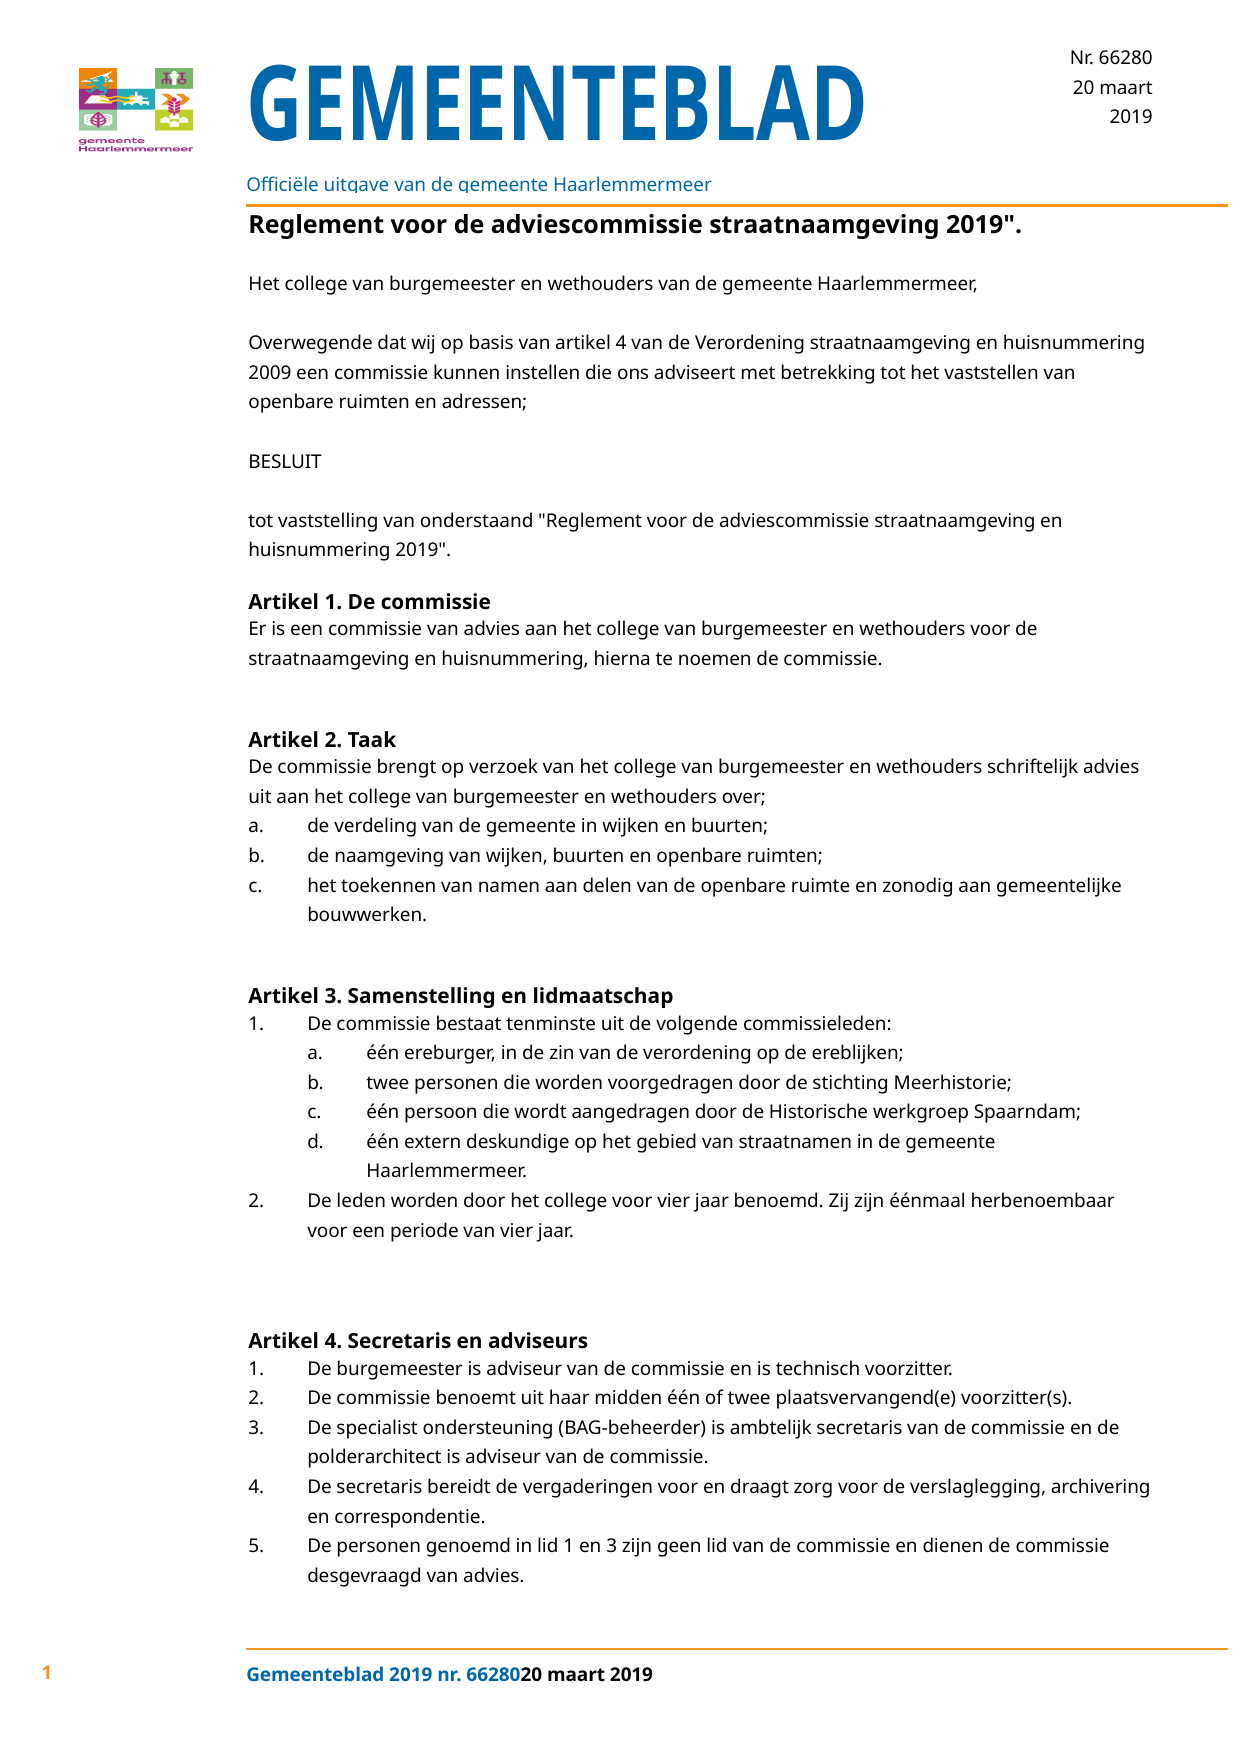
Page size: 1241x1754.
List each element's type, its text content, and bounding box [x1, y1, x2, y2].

list De commissie bestaat tenminste uit de volgende commissieleden: [248, 1010, 1152, 1036]
list de verdeling van de gemeente in wijken en buurten; [248, 813, 1152, 838]
list De leden worden door het college voor vier jaar benoemd. Zij zijn éénmaal herbenoembaar voor een periode van vier jaar. [248, 1187, 1152, 1243]
text tot vaststelling van onderstaand "Reglement voor de adviescommissie straatnaamgeving en huisnummering 2019". [248, 507, 1152, 562]
list twee personen die worden voorgedragen door de stichting Meerhistorie; [307, 1069, 1152, 1095]
list één extern deskundige op het gebied van straatnamen in de gemeente Haarlemmermeer. [307, 1128, 1152, 1183]
list De specialist ondersteuning (BAG-beheerder) is ambtelijk secretaris van de commissie en de polderarchitect is adviseur van de commissie. [248, 1414, 1152, 1469]
text Er is een commissie van advies aan het college van burgemeester en wethouders voor de straatnaamgeving en huisnummering, hierna te noemen de commissie. [248, 615, 1152, 671]
list De burgemeester is adviseur van de commissie en is technisch voorzitter. [248, 1355, 1152, 1381]
list De commissie benoemt uit haar midden één of twee plaatsvervangend(e) voorzitter(s). [248, 1384, 1152, 1410]
text Artikel 4. Secretaris en adviseurs [248, 1326, 1152, 1355]
list één persoon die wordt aangedragen door de Historische werkgroep Spaarndam; [307, 1098, 1152, 1124]
text BESLUIT [248, 448, 1152, 473]
text Artikel 3. Samenstelling en lidmaatschap [248, 981, 1152, 1010]
text Artikel 1. De commissie [248, 587, 1152, 615]
text Overwegende dat wij op basis van artikel 4 van de Verordening straatnaamgeving en huisnummering 2009 een commissie kunnen instellen die ons adviseert met betrekking tot het vaststellen van openbare ruimten en adressen; [248, 329, 1152, 414]
text Reglement voor de adviescommissie straatnaamgeving 2019". [248, 207, 1152, 241]
text De commissie brengt op verzoek van het college van burgemeester en wethouders schriftelijk advies uit aan het college van burgemeester en wethouders over; [248, 753, 1152, 809]
picture [41, 47, 231, 172]
text Artikel 2. Taak [248, 725, 1152, 753]
text Het college van burgemeester en wethouders van de gemeente Haarlemmermeer, [248, 270, 1152, 296]
list het toekennen van namen aan delen van de openbare ruimte en zonodig aan gemeentelijke bouwwerken. [248, 872, 1152, 927]
list De secretaris bereidt de vergaderingen voor en draagt zorg voor de verslaglegging, archivering en correspondentie. [248, 1473, 1152, 1528]
list één ereburger, in de zin van de verordening op de ereblijken; [307, 1039, 1152, 1065]
list de naamgeving van wijken, buurten en openbare ruimten; [248, 842, 1152, 868]
list De personen genoemd in lid 1 en 3 zijn geen lid van de commissie en dienen de commissie desgevraagd van advies. [248, 1532, 1152, 1588]
